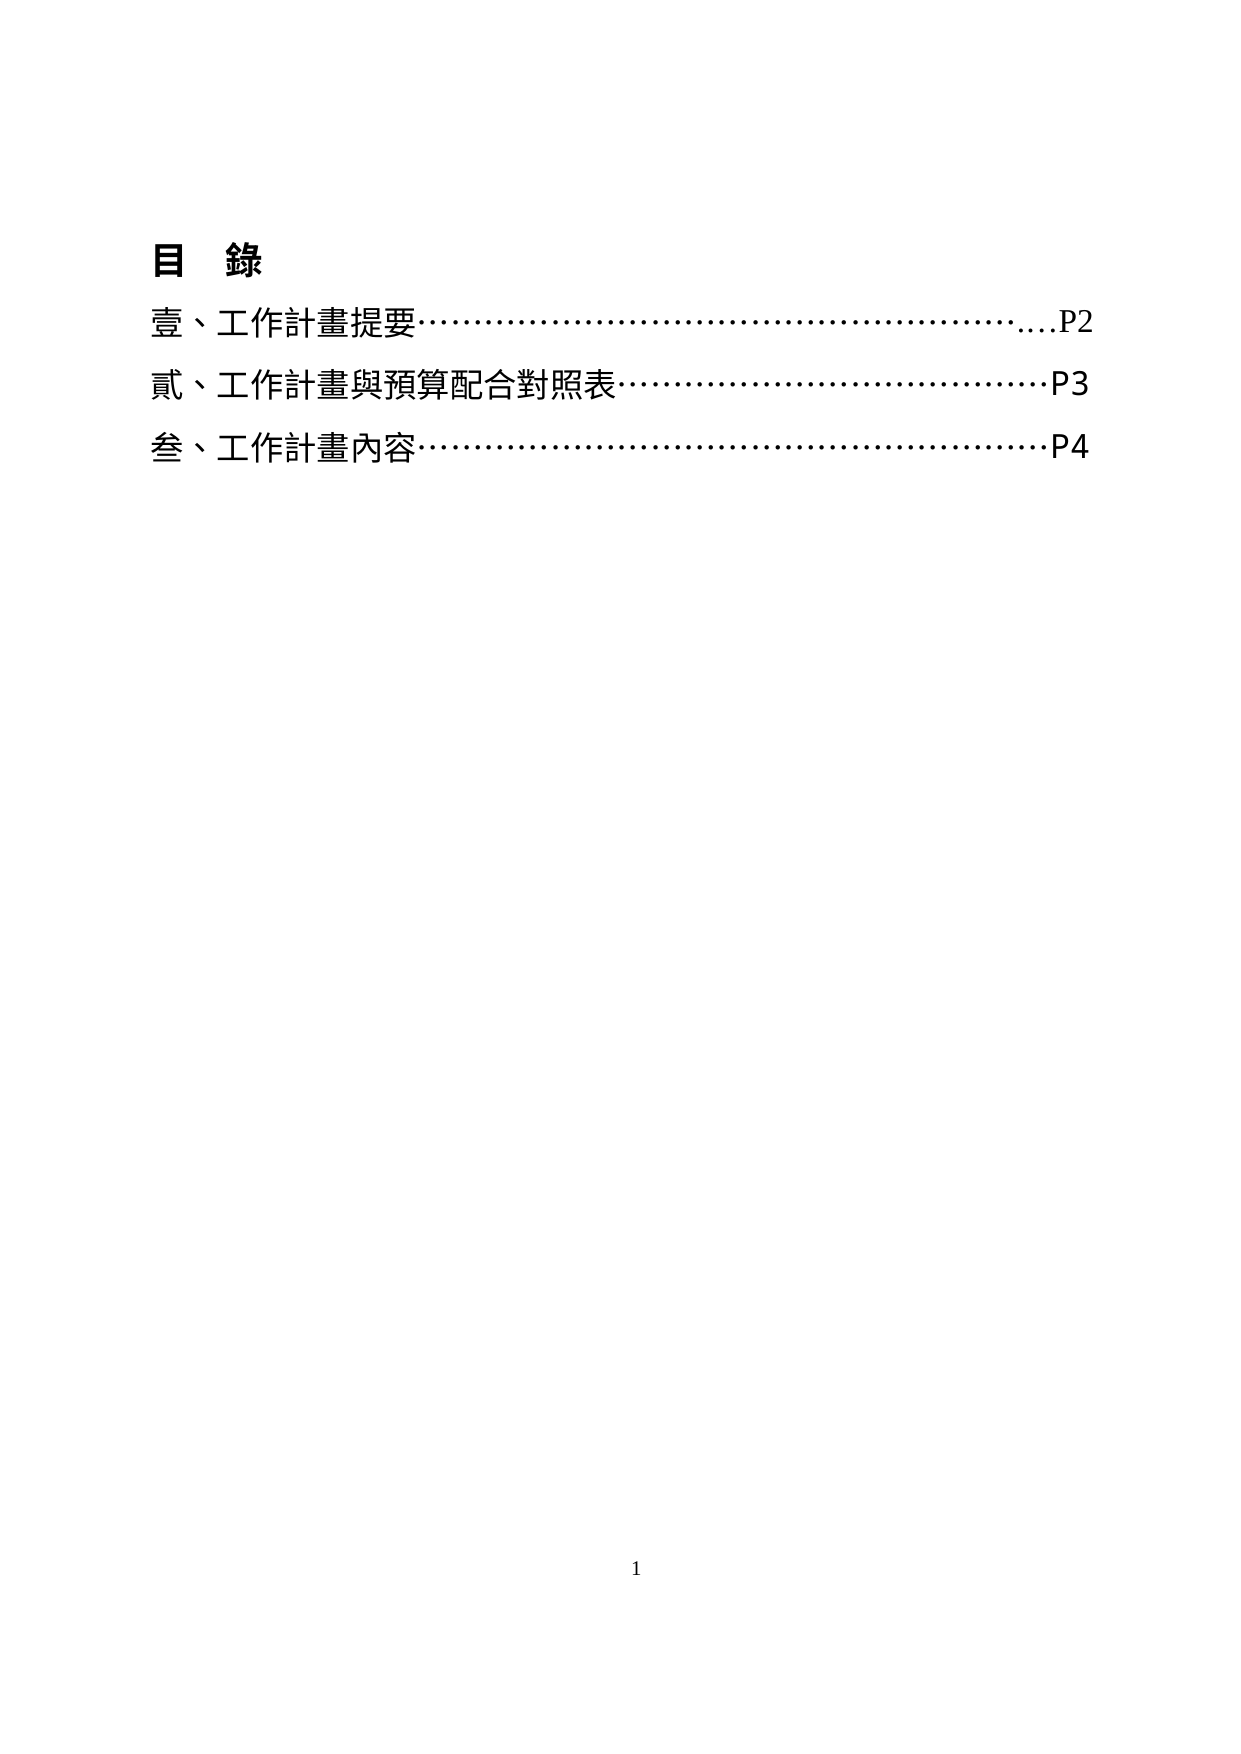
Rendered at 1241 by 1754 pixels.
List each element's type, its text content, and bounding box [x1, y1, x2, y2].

text 叁、工作計畫內容…………………………………………………P4 [150, 404, 1122, 466]
text 壹、工作計畫提要……………………………………………….…P2 [150, 279, 1122, 341]
text 貳、工作計畫與預算配合對照表…………………………………P3 [150, 341, 1122, 404]
text 目 錄 [150, 216, 1122, 279]
